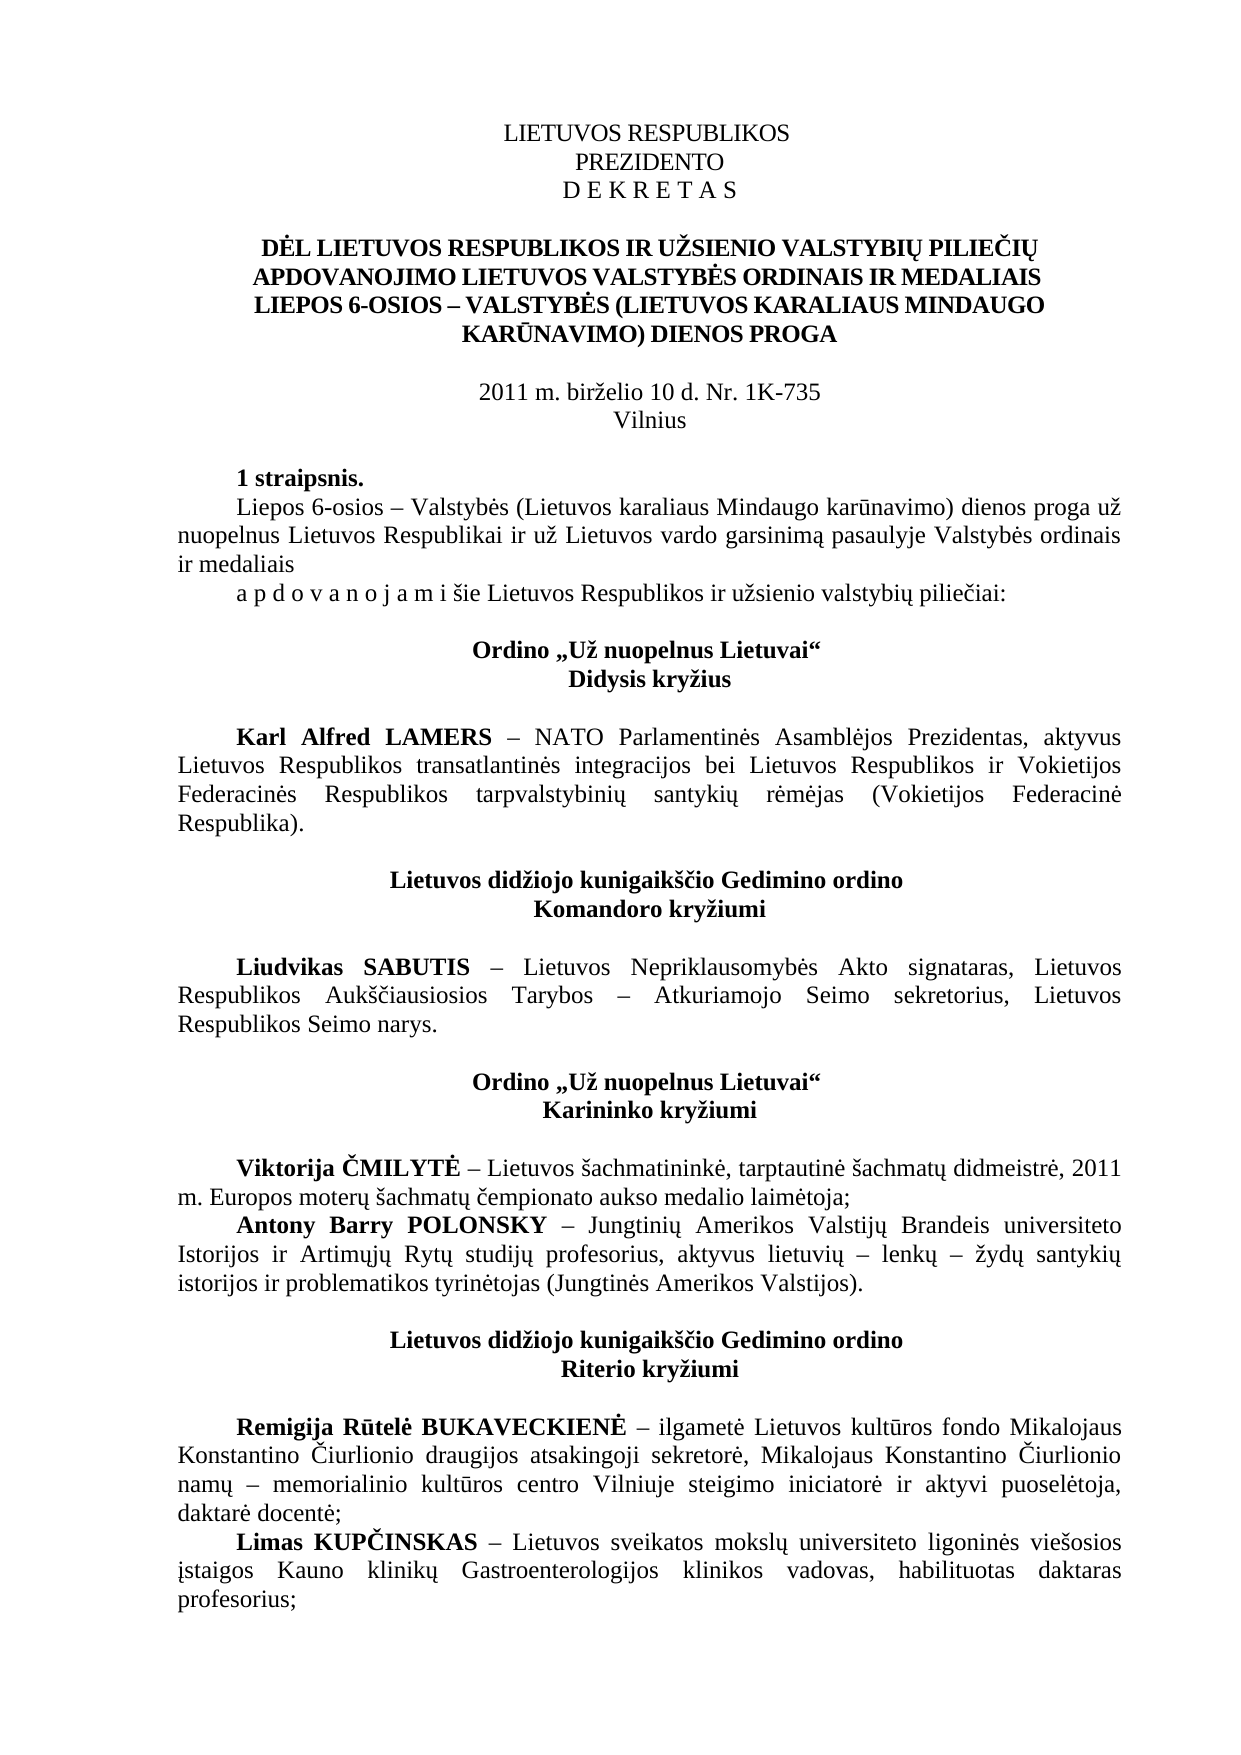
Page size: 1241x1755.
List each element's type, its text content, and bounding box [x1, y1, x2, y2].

text Antony Barry POLONSKY – Jungtinių Amerikos Valstijų Brandeis universiteto Istorijos ir Artimųjų Rytų studijų profesorius, aktyvus lietuvių – lenkų – žydų santykių istorijos ir problematikos tyrinėtojas (Jungtinės Amerikos Valstijos). [177, 1211, 1122, 1297]
text Ordino „Už nuopelnus Lietuvai“ [177, 1067, 1122, 1096]
text Liudvikas SABUTIS – Lietuvos Nepriklausomybės Akto signataras, Lietuvos Respublikos Aukščiausiosios Tarybos – Atkuriamojo Seimo sekretorius, Lietuvos Respublikos Seimo narys. [177, 952, 1122, 1038]
text Limas KUPČINSKAS – Lietuvos sveikatos mokslų universiteto ligoninės viešosios įstaigos Kauno klinikų Gastroenterologijos klinikos vadovas, habilituotas daktaras profesorius; [177, 1527, 1122, 1613]
text Lietuvos didžiojo kunigaikščio Gedimino ordino [177, 866, 1122, 894]
text 1 straipsnis. [177, 463, 1122, 492]
text a p d o v a n o j a m i šie Lietuvos Respublikos ir užsienio valstybių piliečiai: [177, 578, 1122, 607]
text Liepos 6-osios – Valstybės (Lietuvos karaliaus Mindaugo karūnavimo) dienos proga už nuopelnus Lietuvos Respublikai ir už Lietuvos vardo garsinimą pasaulyje Valstybės ordinais ir medaliais [177, 492, 1122, 578]
text Remigija Rūtelė BUKAVECKIENĖ – ilgametė Lietuvos kultūros fondo Mikalojaus Konstantino Čiurlionio draugijos atsakingoji sekretorė, Mikalojaus Konstantino Čiurlionio namų – memorialinio kultūros centro Vilniuje steigimo iniciatorė ir aktyvi puoselėtoja, daktarė docentė; [177, 1412, 1122, 1527]
text Lietuvos didžiojo kunigaikščio Gedimino ordino [177, 1326, 1122, 1354]
text D E K R E T A S [177, 176, 1122, 204]
text Karl Alfred LAMERS – NATO Parlamentinės Asamblėjos Prezidentas, aktyvus Lietuvos Respublikos transatlantinės integracijos bei Lietuvos Respublikos ir Vokietijos Federacinės Respublikos tarpvalstybinių santykių rėmėjas (Vokietijos Federacinė Respublika). [177, 722, 1122, 837]
text 2011 m. birželio 10 d. Nr. 1K-735 [177, 377, 1122, 406]
text Karininko kryžiumi [177, 1096, 1122, 1124]
text Komandoro kryžiumi [177, 894, 1122, 923]
text Riterio kryžiumi [177, 1354, 1122, 1383]
text DĖL LIETUVOS RESPUBLIKOS IR UŽSIENIO VALSTYBIŲ PILIEČIŲ APDOVANOJIMO LIETUVOS VALSTYBĖS ORDINAIS IR MEDALIAIS LIEPOS 6-OSIOS – VALSTYBĖS (LIETUVOS KARALIAUS MINDAUGO KARŪNAVIMO) DIENOS PROGA [177, 233, 1122, 348]
text LIETUVOS RESPUBLIKOS [177, 118, 1122, 147]
text Didysis kryžius [177, 664, 1122, 693]
text Ordino „Už nuopelnus Lietuvai“ [177, 636, 1122, 664]
text PREZIDENTO [177, 147, 1122, 176]
text Viktorija ČMILYTĖ – Lietuvos šachmatininkė, tarptautinė šachmatų didmeistrė, 2011 m. Europos moterų šachmatų čempionato aukso medalio laimėtoja; [177, 1153, 1122, 1211]
text Vilnius [177, 406, 1122, 434]
